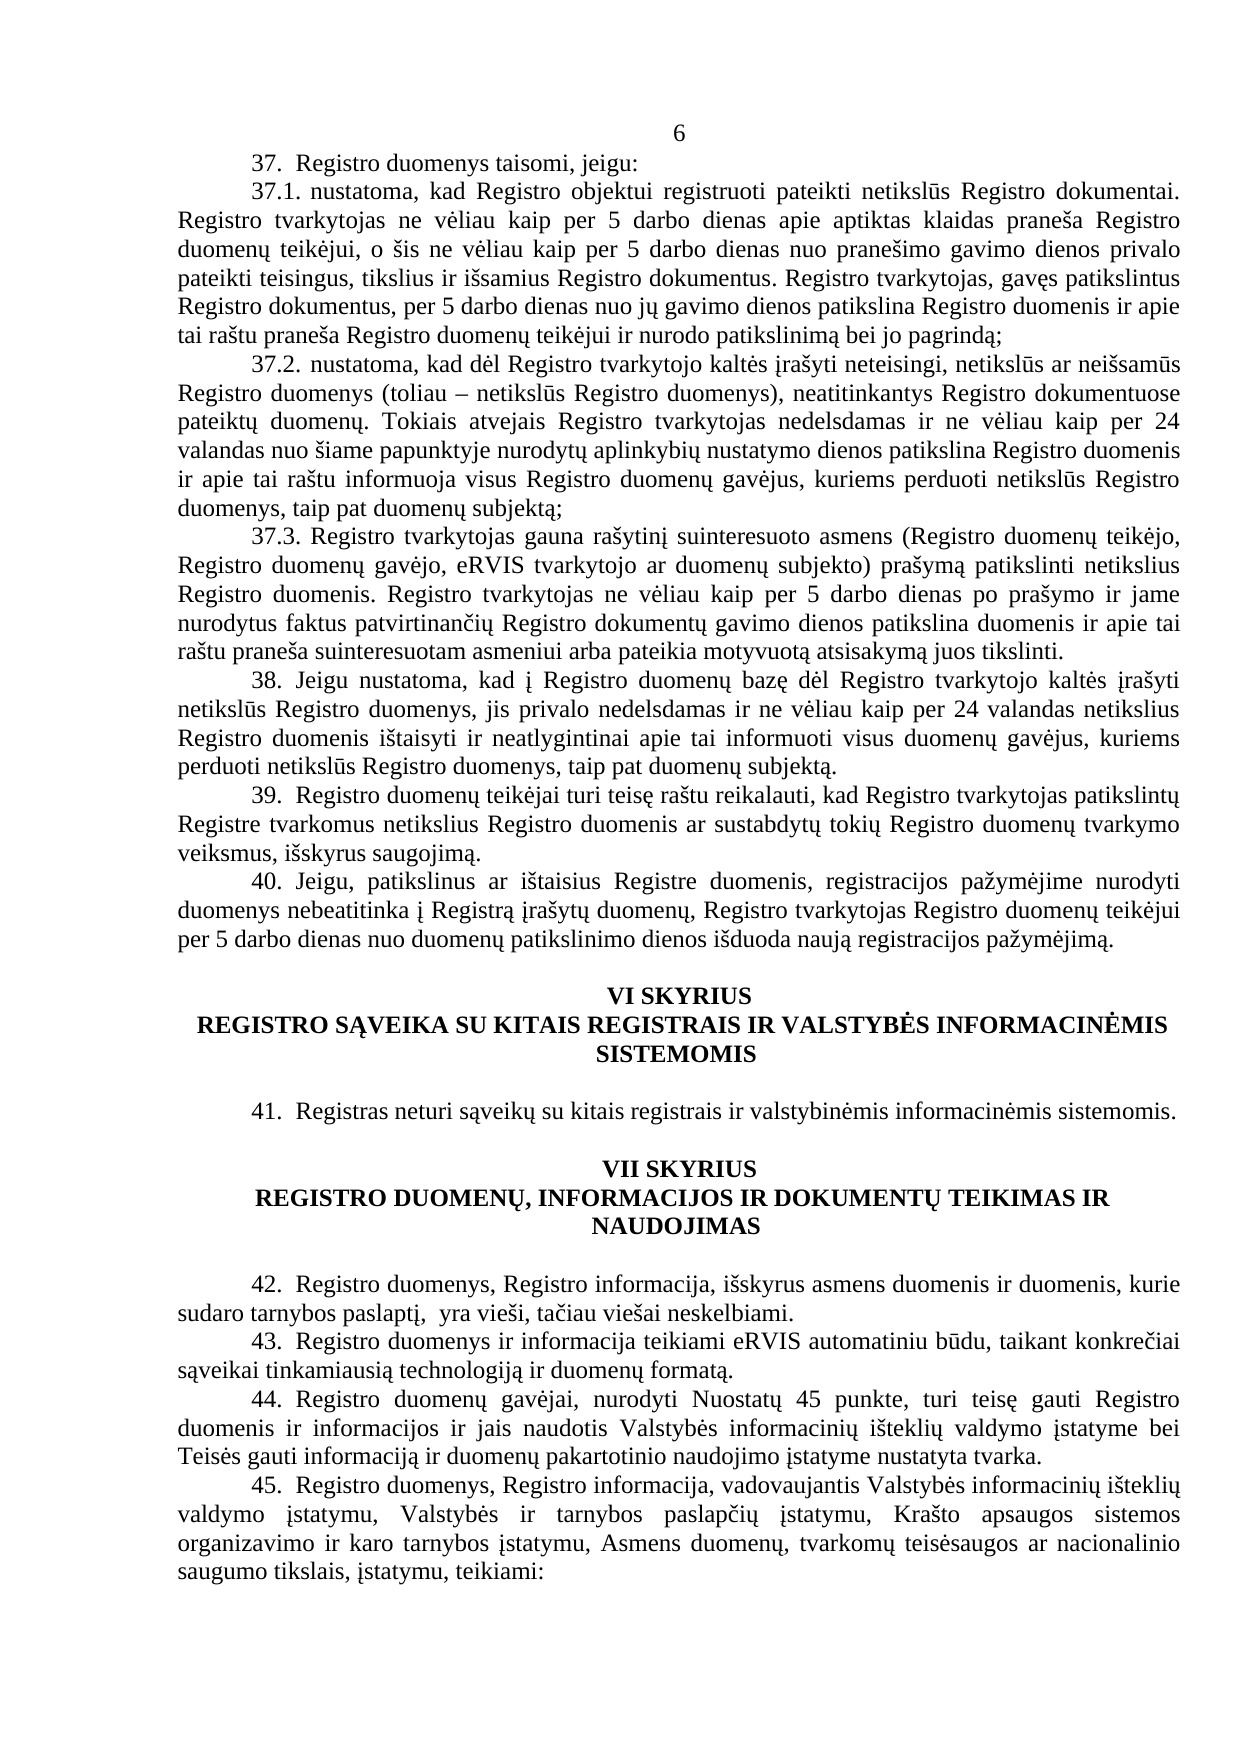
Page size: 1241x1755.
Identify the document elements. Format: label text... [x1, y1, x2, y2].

text 44. Registro duomenų gavėjai, nurodyti Nuostatų 45 punkte, turi teisę gauti Registro duomenis ir informacijos ir jais naudotis Valstybės informacinių išteklių valdymo įstatyme bei Teisės gauti informaciją ir duomenų pakartotinio naudojimo įstatyme nustatyta tvarka. [177, 1384, 1181, 1470]
text 41. Registras neturi sąveikų su kitais registrais ir valstybinėmis informacinėmis sistemomis. [177, 1096, 1181, 1125]
text VII SKYRIUS [177, 1154, 1181, 1183]
text 37.3. Registro tvarkytojas gauna rašytinį suinteresuoto asmens (Registro duomenų teikėjo, Registro duomenų gavėjo, eRVIS tvarkytojo ar duomenų subjekto) prašymą patikslinti netikslius Registro duomenis. Registro tvarkytojas ne vėliau kaip per 5 darbo dienas po prašymo ir jame nurodytus faktus patvirtinančių Registro dokumentų gavimo dienos patikslina duomenis ir apie tai raštu praneša suinteresuotam asmeniui arba pateikia motyvuotą atsisakymą juos tikslinti. [177, 521, 1181, 665]
text VI SKYRIUS [177, 981, 1181, 1010]
text 43. Registro duomenys ir informacija teikiami eRVIS automatiniu būdu, taikant konkrečiai sąveikai tinkamiausią technologiją ir duomenų formatą. [177, 1326, 1181, 1384]
text 40. Jeigu, patikslinus ar ištaisius Registre duomenis, registracijos pažymėjime nurodyti duomenys nebeatitinka į Registrą įrašytų duomenų, Registro tvarkytojas Registro duomenų teikėjui per 5 darbo dienas nuo duomenų patikslinimo dienos išduoda naują registracijos pažymėjimą. [177, 866, 1181, 953]
text REGISTRO SĄVEIKA SU KITAIS REGISTRAIS IR VALSTYBĖS INFORMACINĖMIS SISTEMOMIS [177, 1010, 1181, 1068]
text 37. Registro duomenys taisomi, jeigu: [177, 148, 1181, 176]
text 37.2. nustatoma, kad dėl Registro tvarkytojo kaltės įrašyti neteisingi, netikslūs ar neišsamūs Registro duomenys (toliau – netikslūs Registro duomenys), neatitinkantys Registro dokumentuose pateiktų duomenų. Tokiais atvejais Registro tvarkytojas nedelsdamas ir ne vėliau kaip per 24 valandas nuo šiame papunktyje nurodytų aplinkybių nustatymo dienos patikslina Registro duomenis ir apie tai raštu informuoja visus Registro duomenų gavėjus, kuriems perduoti netikslūs Registro duomenys, taip pat duomenų subjektą; [177, 349, 1181, 521]
text 45. Registro duomenys, Registro informacija, vadovaujantis Valstybės informacinių išteklių valdymo įstatymu, Valstybės ir tarnybos paslapčių įstatymu, Krašto apsaugos sistemos organizavimo ir karo tarnybos įstatymu, Asmens duomenų, tvarkomų teisėsaugos ar nacionalinio saugumo tikslais, įstatymu, teikiami: [177, 1470, 1181, 1585]
text 42. Registro duomenys, Registro informacija, išskyrus asmens duomenis ir duomenis, kurie sudaro tarnybos paslaptį, yra vieši, tačiau viešai neskelbiami. [177, 1269, 1181, 1326]
text REGISTRO DUOMENŲ, INFORMACIJOS IR DOKUMENTŲ TEIKIMAS IR NAUDOJIMAS [177, 1183, 1181, 1240]
text 39. Registro duomenų teikėjai turi teisę raštu reikalauti, kad Registro tvarkytojas patikslintų Registre tvarkomus netikslius Registro duomenis ar sustabdytų tokių Registro duomenų tvarkymo veiksmus, išskyrus saugojimą. [177, 780, 1181, 866]
text 37.1. nustatoma, kad Registro objektui registruoti pateikti netikslūs Registro dokumentai. Registro tvarkytojas ne vėliau kaip per 5 darbo dienas apie aptiktas klaidas praneša Registro duomenų teikėjui, o šis ne vėliau kaip per 5 darbo dienas nuo pranešimo gavimo dienos privalo pateikti teisingus, tikslius ir išsamius Registro dokumentus. Registro tvarkytojas, gavęs patikslintus Registro dokumentus, per 5 darbo dienas nuo jų gavimo dienos patikslina Registro duomenis ir apie tai raštu praneša Registro duomenų teikėjui ir nurodo patikslinimą bei jo pagrindą; [177, 176, 1181, 349]
text 38. Jeigu nustatoma, kad į Registro duomenų bazę dėl Registro tvarkytojo kaltės įrašyti netikslūs Registro duomenys, jis privalo nedelsdamas ir ne vėliau kaip per 24 valandas netikslius Registro duomenis ištaisyti ir neatlygintinai apie tai informuoti visus duomenų gavėjus, kuriems perduoti netikslūs Registro duomenys, taip pat duomenų subjektą. [177, 665, 1181, 780]
